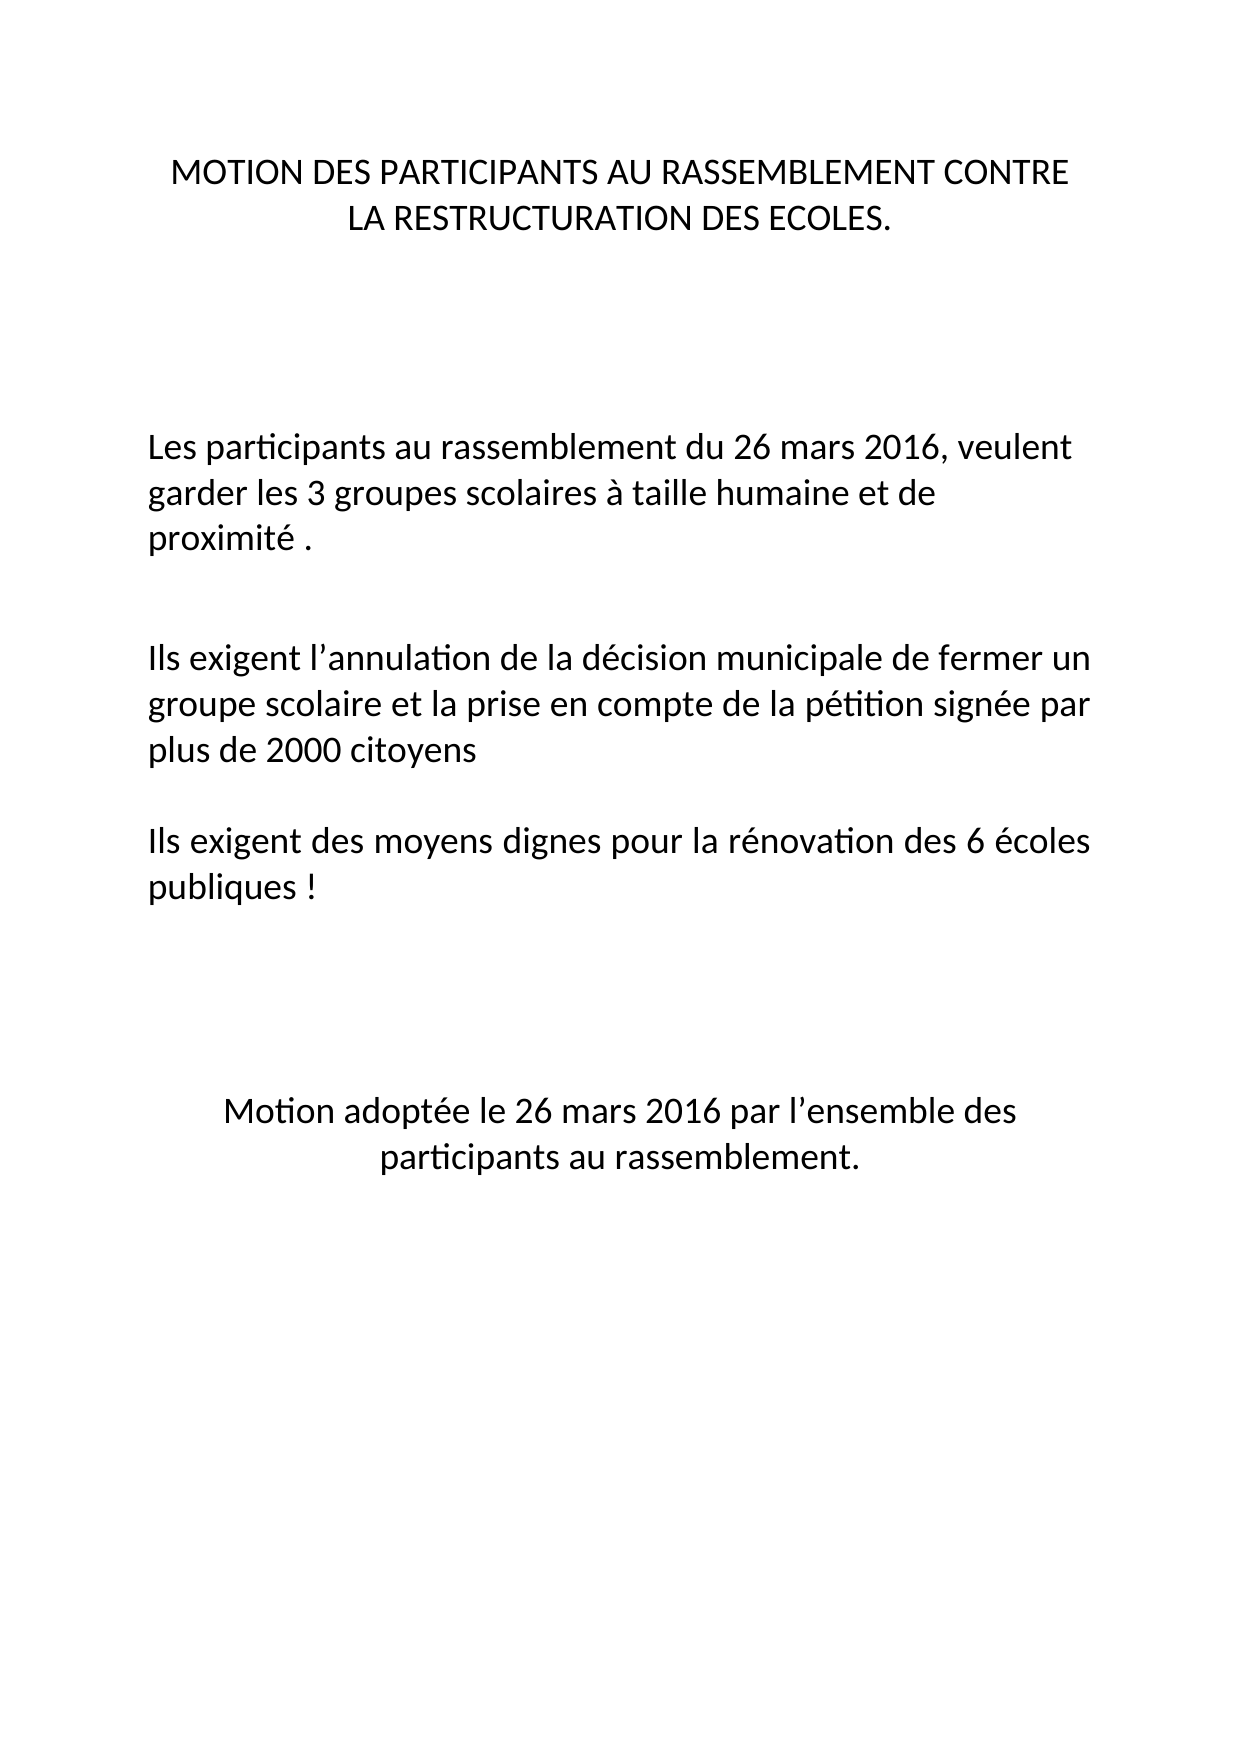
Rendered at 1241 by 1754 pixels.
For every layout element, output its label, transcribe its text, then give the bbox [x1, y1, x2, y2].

text Les participants au rassemblement du 26 mars 2016, veulent garder les 3 groupes scolaires à taille humaine et de proximité . [148, 423, 1093, 560]
text Motion adoptée le 26 mars 2016 par l’ensemble des participants au rassemblement. [148, 1087, 1093, 1179]
list Ils exigent des moyens dignes pour la rénovation des 6 écoles publiques ! [148, 817, 1093, 909]
list Ils exigent l’annulation de la décision municipale de fermer un groupe scolaire et la prise en compte de la pétition signée par plus de 2000 citoyens [148, 634, 1093, 771]
text MOTION DES PARTICIPANTS AU RASSEMBLEMENT CONTRE LA RESTRUCTURATION DES ECOLES. [148, 148, 1093, 239]
